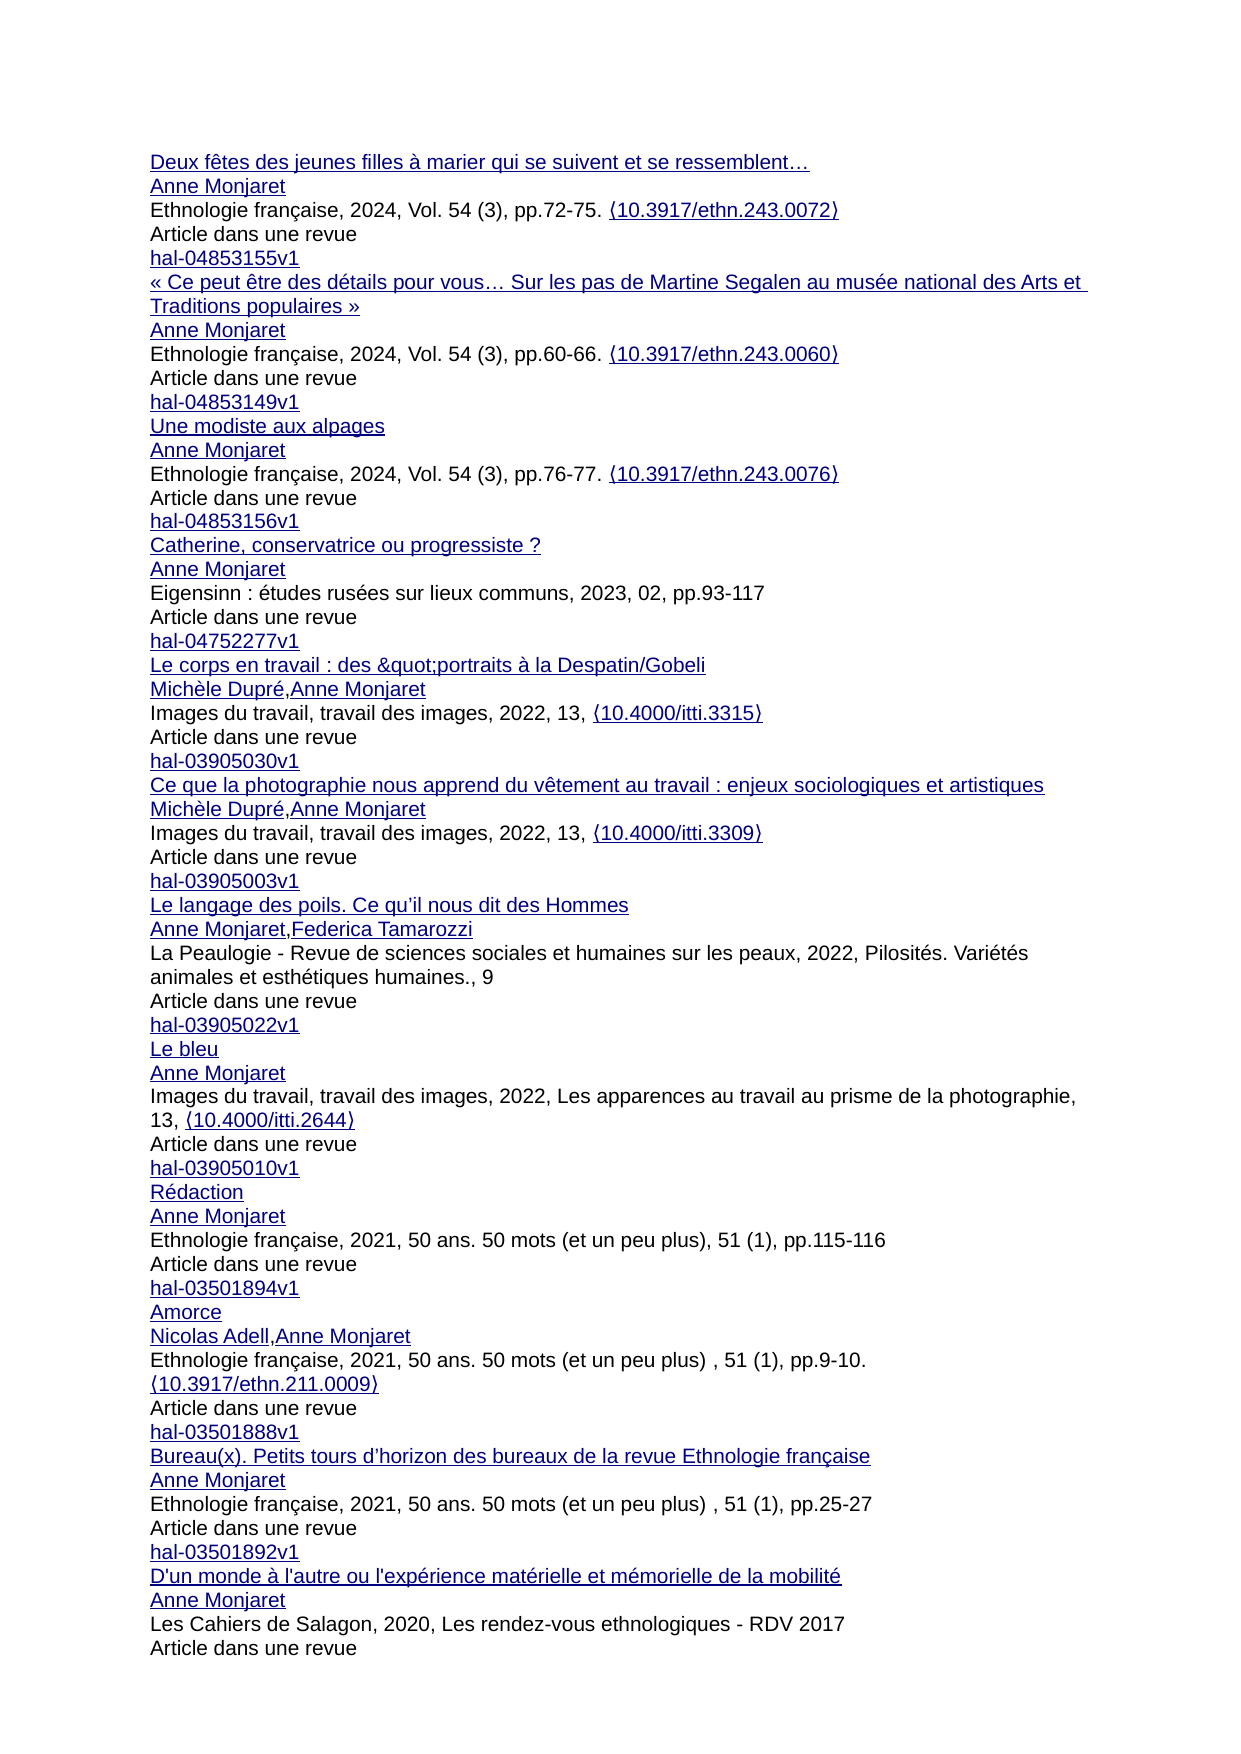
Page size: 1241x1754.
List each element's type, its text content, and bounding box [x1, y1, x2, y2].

table_cell Une modiste aux alpages Anne Monjaret Ethnologie française, 2024, Vol. 54 (3), pp.76-77. ⟨10.3917/ethn.243.0076⟩ Article dans une revue hal-04853156v1 [150, 414, 1090, 533]
table_cell D'un monde à l'autre ou l'expérience matérielle et mémorielle de la mobilité Anne Monjaret Les Cahiers de Salagon, 2020, Les rendez-vous ethnologiques - RDV 2017 Article dans une revue [150, 1564, 1090, 1659]
table_cell Catherine, conservatrice ou progressiste ? Anne Monjaret Eigensinn : études rusées sur lieux communs, 2023, 02, pp.93-117 Article dans une revue hal-04752277v1 [150, 533, 1090, 653]
table_cell Bureau(x). Petits tours d’horizon des bureaux de la revue Ethnologie française Anne Monjaret Ethnologie française, 2021, 50 ans. 50 mots (et un peu plus) , 51 (1), pp.25-27 Article dans une revue hal-03501892v1 [150, 1444, 1090, 1563]
table_cell Deux fêtes des jeunes filles à marier qui se suivent et se ressemblent… Anne Monjaret Ethnologie française, 2024, Vol. 54 (3), pp.72-75. ⟨10.3917/ethn.243.0072⟩ Article dans une revue hal-04853155v1 [150, 150, 1090, 270]
table_cell Le bleu Anne Monjaret Images du travail, travail des images, 2022, Les apparences au travail au prisme de la photographie, 13, ⟨10.4000/itti.2644⟩ Article dans une revue hal-03905010v1 [150, 1036, 1090, 1180]
table_cell Ce que la photographie nous apprend du vêtement au travail : enjeux sociologiques et artistiques Michèle Dupré,Anne Monjaret Images du travail, travail des images, 2022, 13, ⟨10.4000/itti.3309⟩ Article dans une revue hal-03905003v1 [150, 773, 1090, 893]
table_cell Amorce Nicolas Adell,Anne Monjaret Ethnologie française, 2021, 50 ans. 50 mots (et un peu plus) , 51 (1), pp.9-10. ⟨10.3917/ethn.211.0009⟩ Article dans une revue hal-03501888v1 [150, 1300, 1090, 1444]
table_cell Rédaction Anne Monjaret Ethnologie française, 2021, 50 ans. 50 mots (et un peu plus), 51 (1), pp.115-116 Article dans une revue hal-03501894v1 [150, 1180, 1090, 1300]
table_cell Le langage des poils. Ce qu’il nous dit des Hommes Anne Monjaret,Federica Tamarozzi La Peaulogie - Revue de sciences sociales et humaines sur les peaux, 2022, Pilosités. Variétés animales et esthétiques humaines., 9 Article dans une revue hal-03905022v1 [150, 893, 1090, 1036]
table_cell Le corps en travail : des &quot;portraits à la Despatin/Gobeli Michèle Dupré,Anne Monjaret Images du travail, travail des images, 2022, 13, ⟨10.4000/itti.3315⟩ Article dans une revue hal-03905030v1 [150, 653, 1090, 773]
table_cell « Ce peut être des détails pour vous… Sur les pas de Martine Segalen au musée national des Arts et Traditions populaires » Anne Monjaret Ethnologie française, 2024, Vol. 54 (3), pp.60-66. ⟨10.3917/ethn.243.0060⟩ Article dans une revue hal-04853149v1 [150, 270, 1090, 413]
